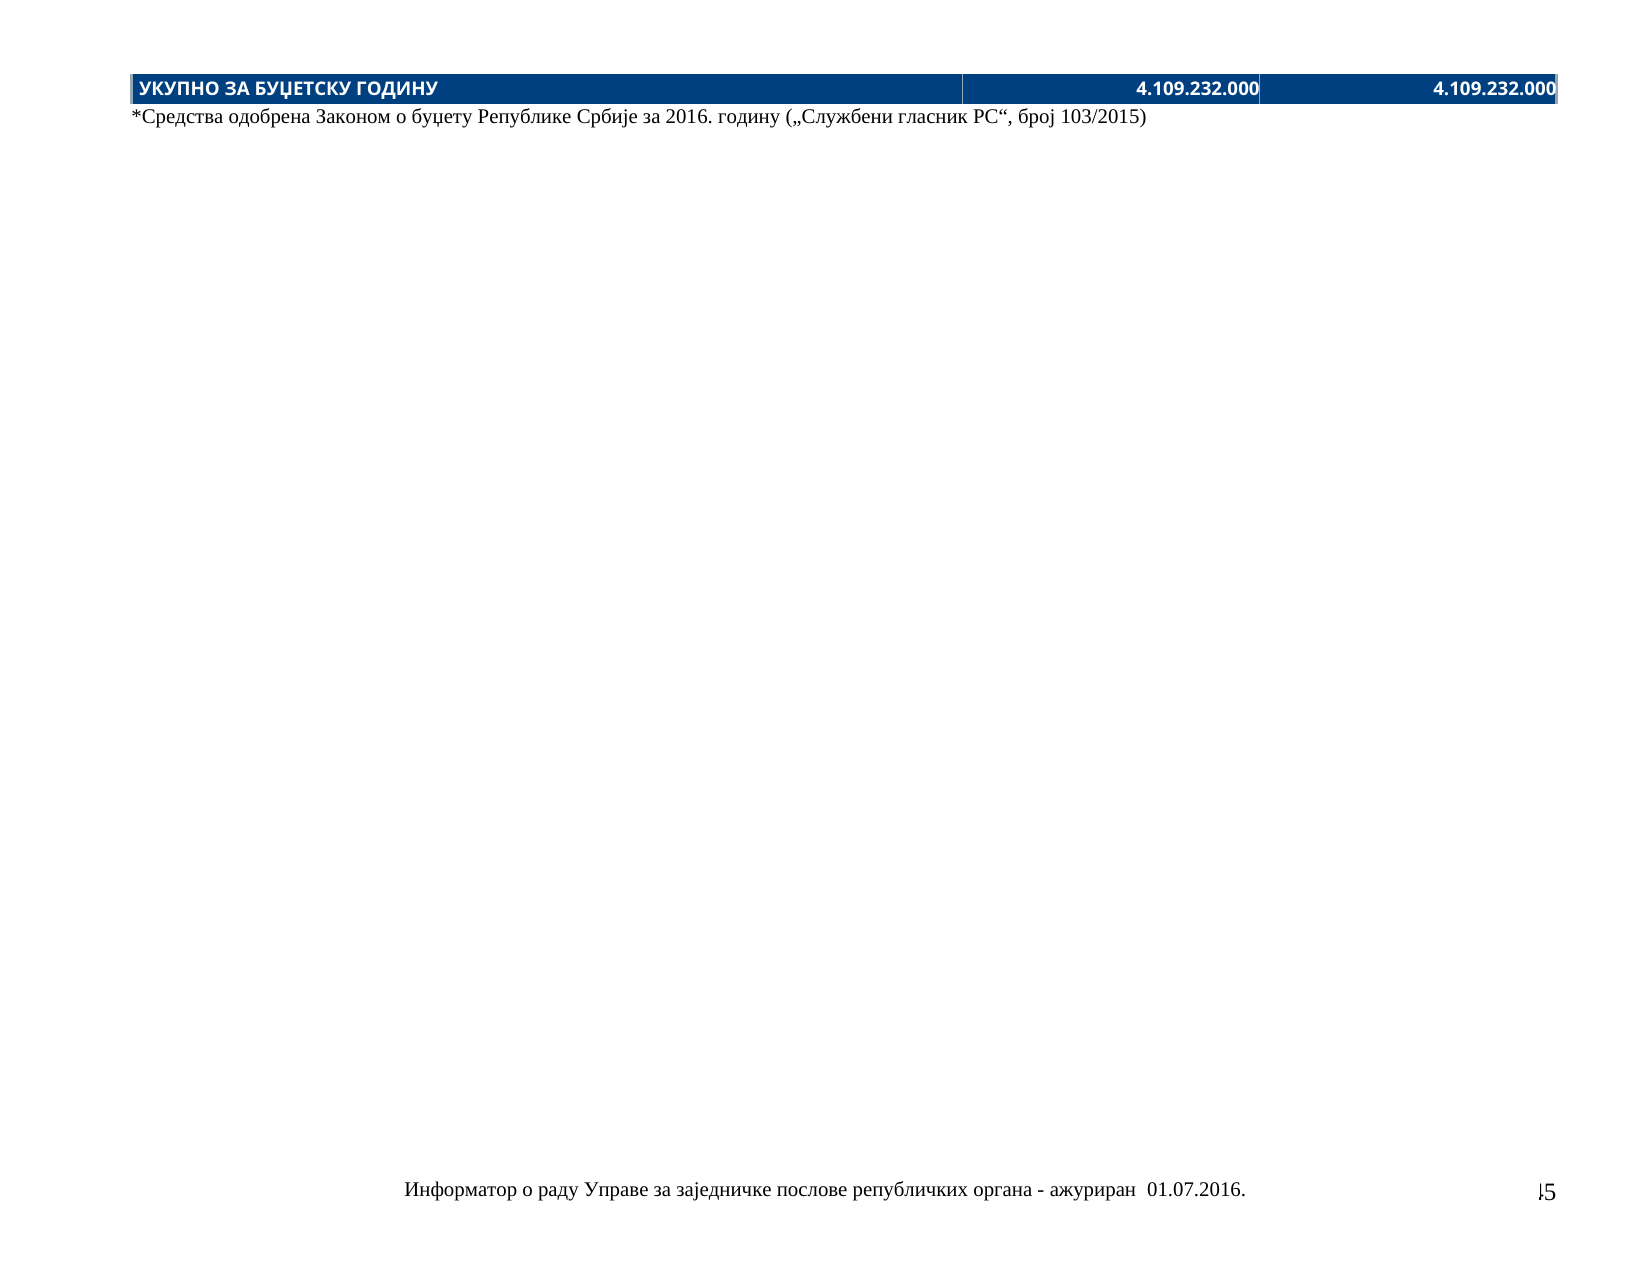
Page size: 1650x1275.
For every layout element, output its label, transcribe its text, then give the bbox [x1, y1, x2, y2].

text *Средства одобрена Законом о буџету Републике Србије за 2016. годину („Службени гласник РС“, број 103/2015) [131, 104, 1556, 128]
table_cell 4.109.232.000 [1260, 74, 1555, 104]
table_cell УКУПНО ЗА БУЏЕТСКУ ГОДИНУ [133, 74, 962, 104]
table_cell 4.109.232.000 [963, 74, 1259, 104]
